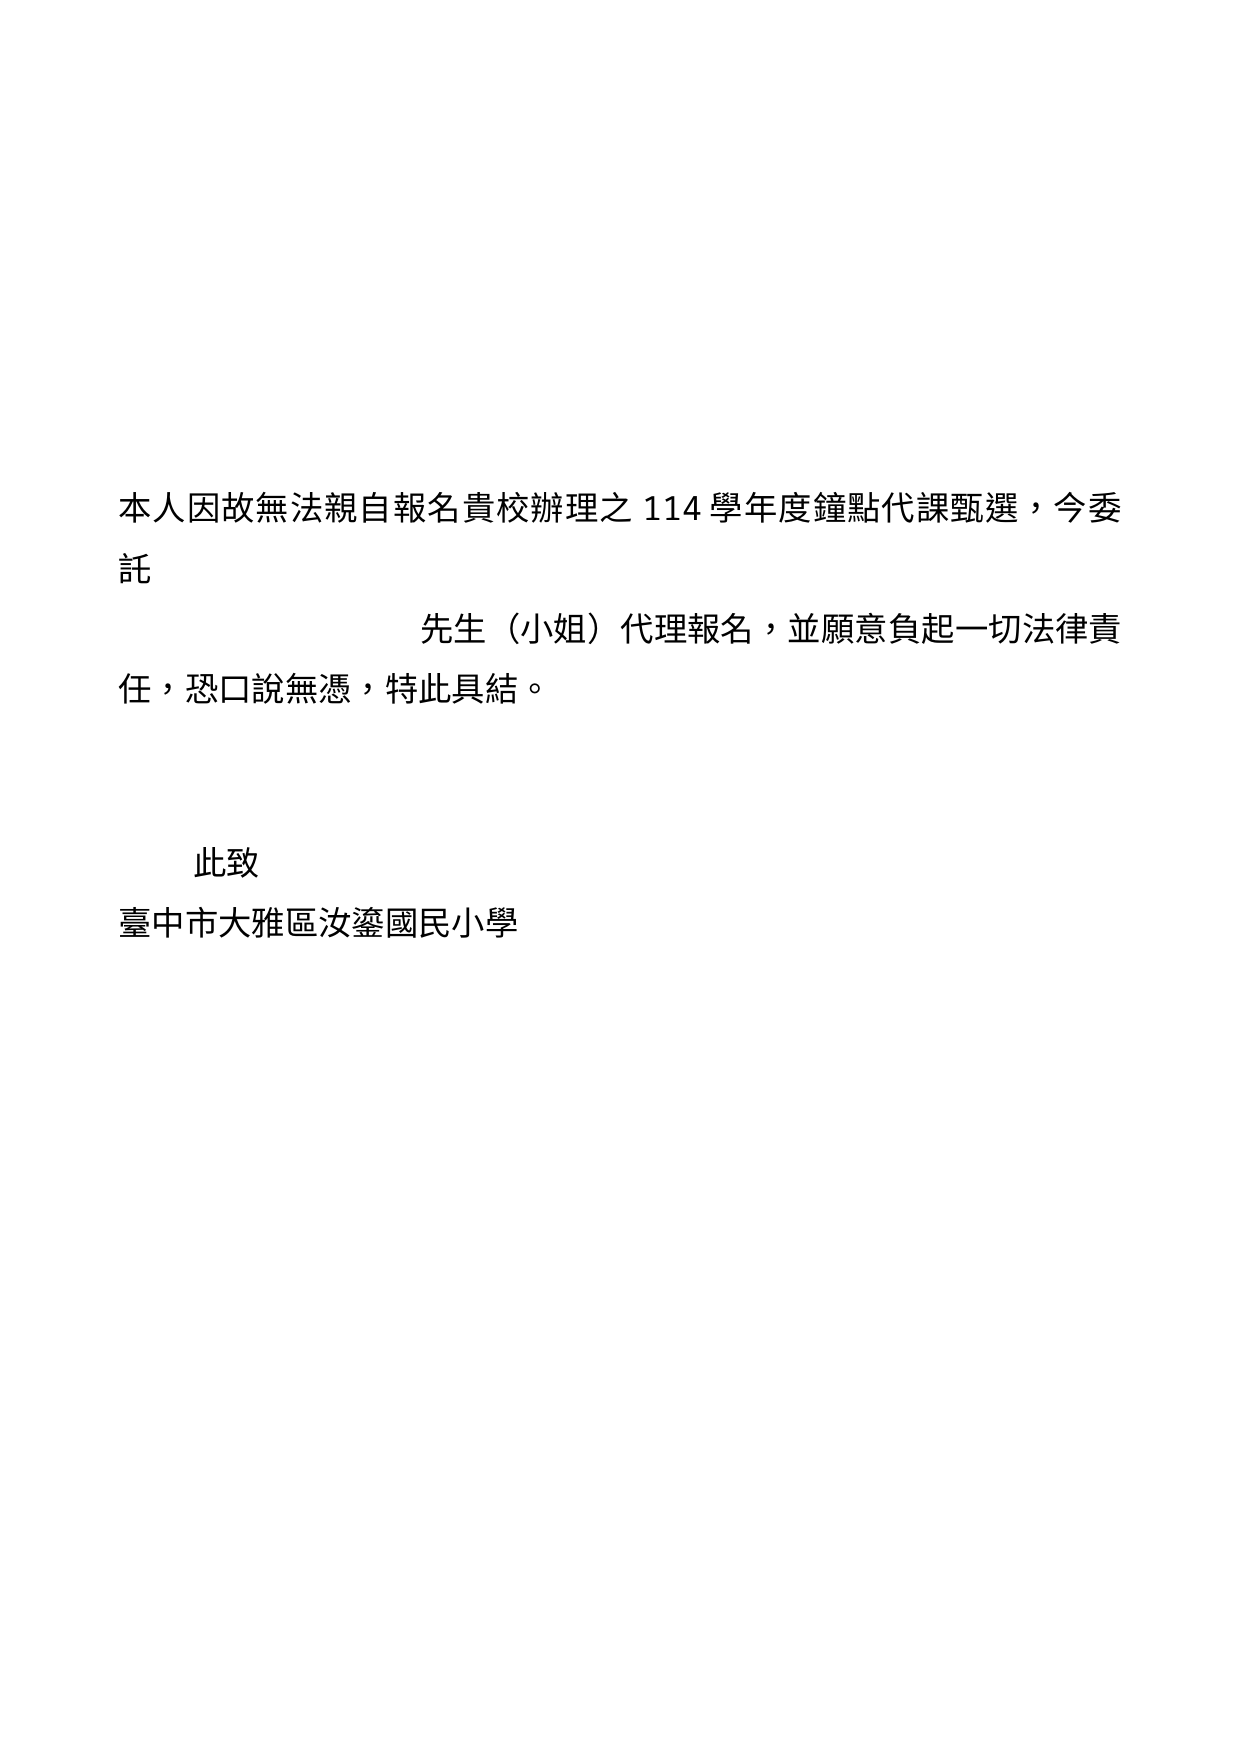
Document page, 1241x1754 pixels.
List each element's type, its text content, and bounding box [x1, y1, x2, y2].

text 臺中市大雅區汝鎏國民小學 [118, 897, 1122, 945]
text 先生（小姐）代理報名，並願意負起一切法律責任，恐口說無憑，特此具結。 [118, 603, 1122, 711]
text 此致 [118, 837, 1122, 885]
text 本人因故無法親自報名貴校辦理之114學年度鐘點代課甄選，今委託 [118, 482, 1122, 591]
